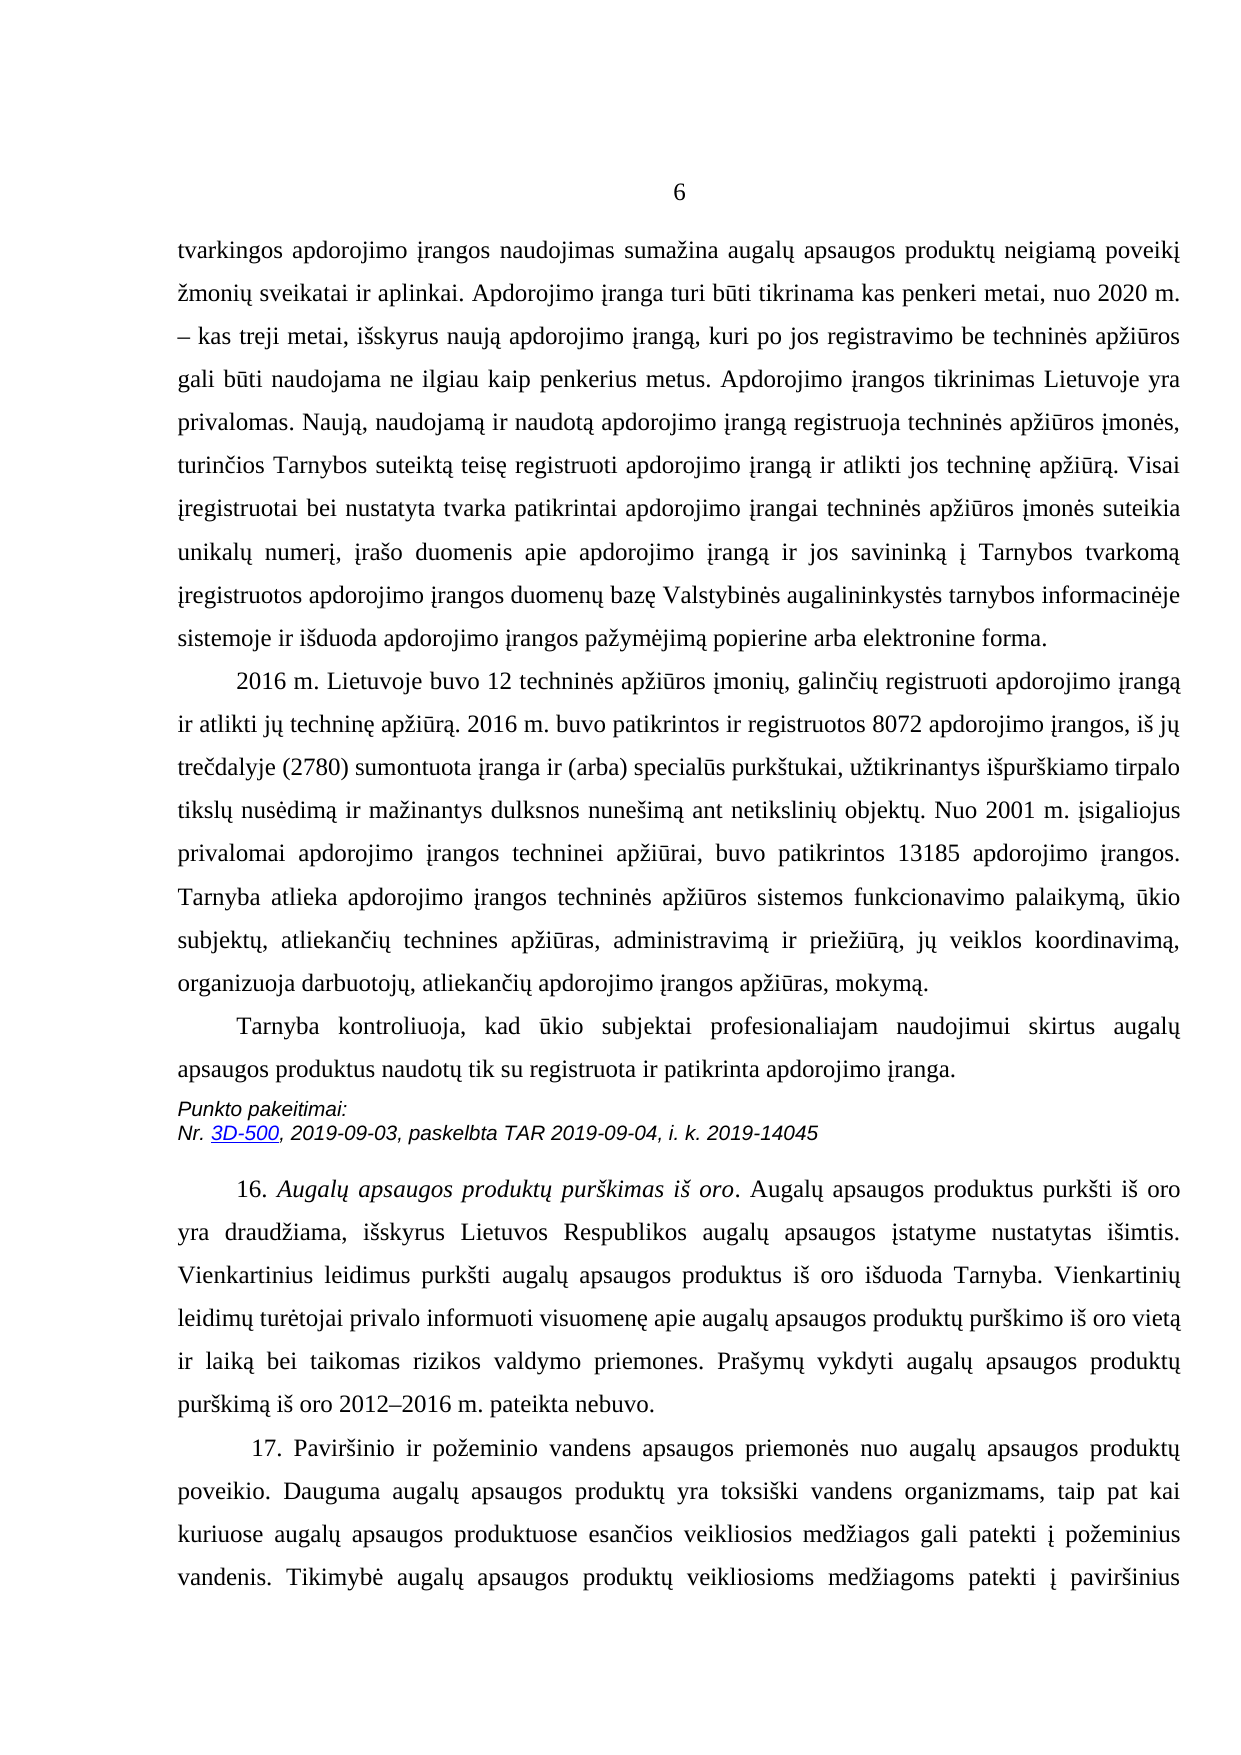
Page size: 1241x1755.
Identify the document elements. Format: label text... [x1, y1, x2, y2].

text Nr. 3D-500, 2019-09-03, paskelbta TAR 2019-09-04, i. k. 2019-14045 [177, 1121, 1181, 1145]
text Punkto pakeitimai: [177, 1097, 1181, 1121]
text 2016 m. Lietuvoje buvo 12 techninės apžiūros įmonių, galinčių registruoti apdorojimo įrangą ir atlikti jų techninę apžiūrą. 2016 m. buvo patikrintos ir registruotos 8072 apdorojimo įrangos, iš jų trečdalyje (2780) sumontuota įranga ir (arba) specialūs purkštukai, užtikrinantys išpurškiamo tirpalo tikslų nusėdimą ir mažinantys dulksnos nunešimą ant netikslinių objektų. Nuo 2001 m. įsigaliojus privalomai apdorojimo įrangos techninei apžiūrai, buvo patikrintos 13185 apdorojimo įrangos. Tarnyba atlieka apdorojimo įrangos techninės apžiūros sistemos funkcionavimo palaikymą, ūkio subjektų, atliekančių technines apžiūras, administravimą ir priežiūrą, jų veiklos koordinavimą, organizuoja darbuotojų, atliekančių apdorojimo įrangos apžiūras, mokymą. [177, 666, 1181, 997]
text 17. Paviršinio ir požeminio vandens apsaugos priemonės nuo augalų apsaugos produktų poveikio. Dauguma augalų apsaugos produktų yra toksiški vandens organizmams, taip pat kai kuriuose augalų apsaugos produktuose esančios veikliosios medžiagos gali patekti į požeminius vandenis. Tikimybė augalų apsaugos produktų veikliosioms medžiagoms patekti į paviršinius [177, 1433, 1181, 1591]
text 16. Augalų apsaugos produktų purškimas iš oro. Augalų apsaugos produktus purkšti iš oro yra draudžiama, išskyrus Lietuvos Respublikos augalų apsaugos įstatyme nustatytas išimtis. Vienkartinius leidimus purkšti augalų apsaugos produktus iš oro išduoda Tarnyba. Vienkartinių leidimų turėtojai privalo informuoti visuomenę apie augalų apsaugos produktų purškimo iš oro vietą ir laiką bei taikomas rizikos valdymo priemones. Prašymų vykdyti augalų apsaugos produktų purškimą iš oro 2012–2016 m. pateikta nebuvo. [177, 1174, 1181, 1418]
text tvarkingos apdorojimo įrangos naudojimas sumažina augalų apsaugos produktų neigiamą poveikį žmonių sveikatai ir aplinkai. Apdorojimo įranga turi būti tikrinama kas penkeri metai, nuo 2020 m. – kas treji metai, išskyrus naują apdorojimo įrangą, kuri po jos registravimo be techninės apžiūros gali būti naudojama ne ilgiau kaip penkerius metus. Apdorojimo įrangos tikrinimas Lietuvoje yra privalomas. Naują, naudojamą ir naudotą apdorojimo įrangą registruoja techninės apžiūros įmonės, turinčios Tarnybos suteiktą teisę registruoti apdorojimo įrangą ir atlikti jos techninę apžiūrą. Visai įregistruotai bei nustatyta tvarka patikrintai apdorojimo įrangai techninės apžiūros įmonės suteikia unikalų numerį, įrašo duomenis apie apdorojimo įrangą ir jos savininką į Tarnybos tvarkomą įregistruotos apdorojimo įrangos duomenų bazę Valstybinės augalininkystės tarnybos informacinėje sistemoje ir išduoda apdorojimo įrangos pažymėjimą popierine arba elektronine forma. [177, 235, 1181, 652]
text Tarnyba kontroliuoja, kad ūkio subjektai profesionaliajam naudojimui skirtus augalų apsaugos produktus naudotų tik su registruota ir patikrinta apdorojimo įranga. [177, 1011, 1181, 1083]
